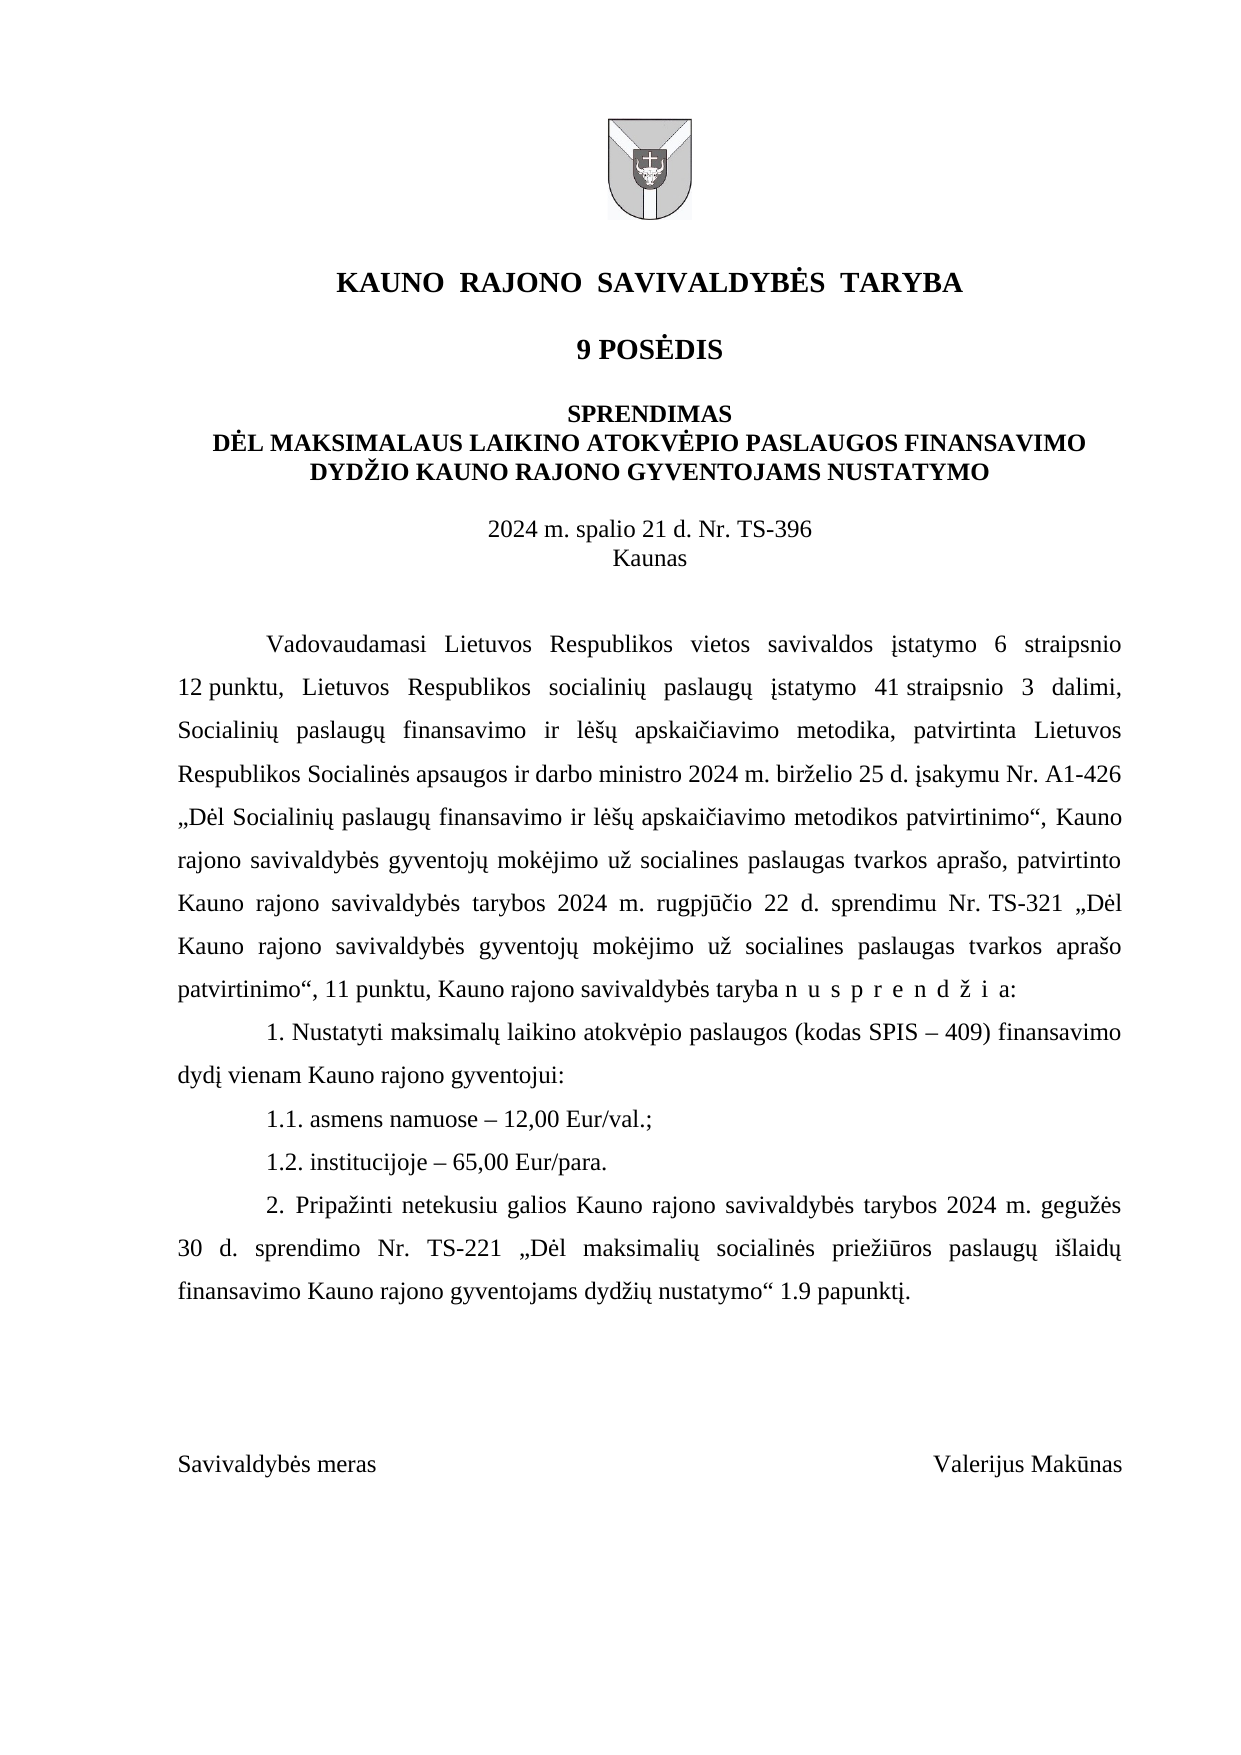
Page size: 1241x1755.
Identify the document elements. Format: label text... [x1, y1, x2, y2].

text 2024 m. spalio 21 d. Nr. TS-396 [177, 514, 1122, 543]
text DĖL MAKSIMALAUS LAIKINO ATOKVĖPIO PASLAUGOS FINANSAVIMO DYDŽIO KAUNO RAJONO GYVENTOJAMS NUSTATYMO [177, 428, 1122, 486]
text KAUNO RAJONO SAVIVALDYBĖS TARYBA [177, 265, 1122, 299]
text Kaunas [177, 543, 1122, 572]
text 1.2. institucijoje – 65,00 Eur/para. [266, 1147, 1122, 1176]
text Savivaldybės meras Valerijus Makūnas [177, 1449, 1122, 1477]
text 2. Pripažinti netekusiu galios Kauno rajono savivaldybės tarybos 2024 m. gegužės 30 d. sprendimo Nr. TS-221 „Dėl maksimalių socialinės priežiūros paslaugų išlaidų finansavimo Kauno rajono gyventojams dydžių nustatymo“ 1.9 papunktį. [177, 1190, 1122, 1305]
text 1. Nustatyti maksimalų laikino atokvėpio paslaugos (kodas SPIS – 409) finansavimo dydį vienam Kauno rajono gyventojui: [177, 1017, 1122, 1089]
text SPRENDIMAS [177, 399, 1122, 428]
text 1.1. asmens namuose – 12,00 Eur/val.; [266, 1104, 1122, 1132]
text 9 POSĖDIS [177, 332, 1122, 366]
text Vadovaudamasi Lietuvos Respublikos vietos savivaldos įstatymo 6 straipsnio 12 punktu, Lietuvos Respublikos socialinių paslaugų įstatymo 41 straipsnio 3 dalimi, Socialinių paslaugų finansavimo ir lėšų apskaičiavimo metodika, patvirtinta Lietuvos Respublikos Socialinės apsaugos ir darbo ministro 2024 m. birželio 25 d. įsakymu Nr. A1-426 „Dėl Socialinių paslaugų finansavimo ir lėšų apskaičiavimo metodikos patvirtinimo“, Kauno rajono savivaldybės gyventojų mokėjimo už socialines paslaugas tvarkos aprašo, patvirtinto Kauno rajono savivaldybės tarybos 2024 m. rugpjūčio 22 d. sprendimu Nr. TS-321 „Dėl Kauno rajono savivaldybės gyventojų mokėjimo už socialines paslaugas tvarkos aprašo patvirtinimo“, 11 punktu, Kauno rajono savivaldybės taryba nusprendžia: [177, 629, 1122, 1003]
